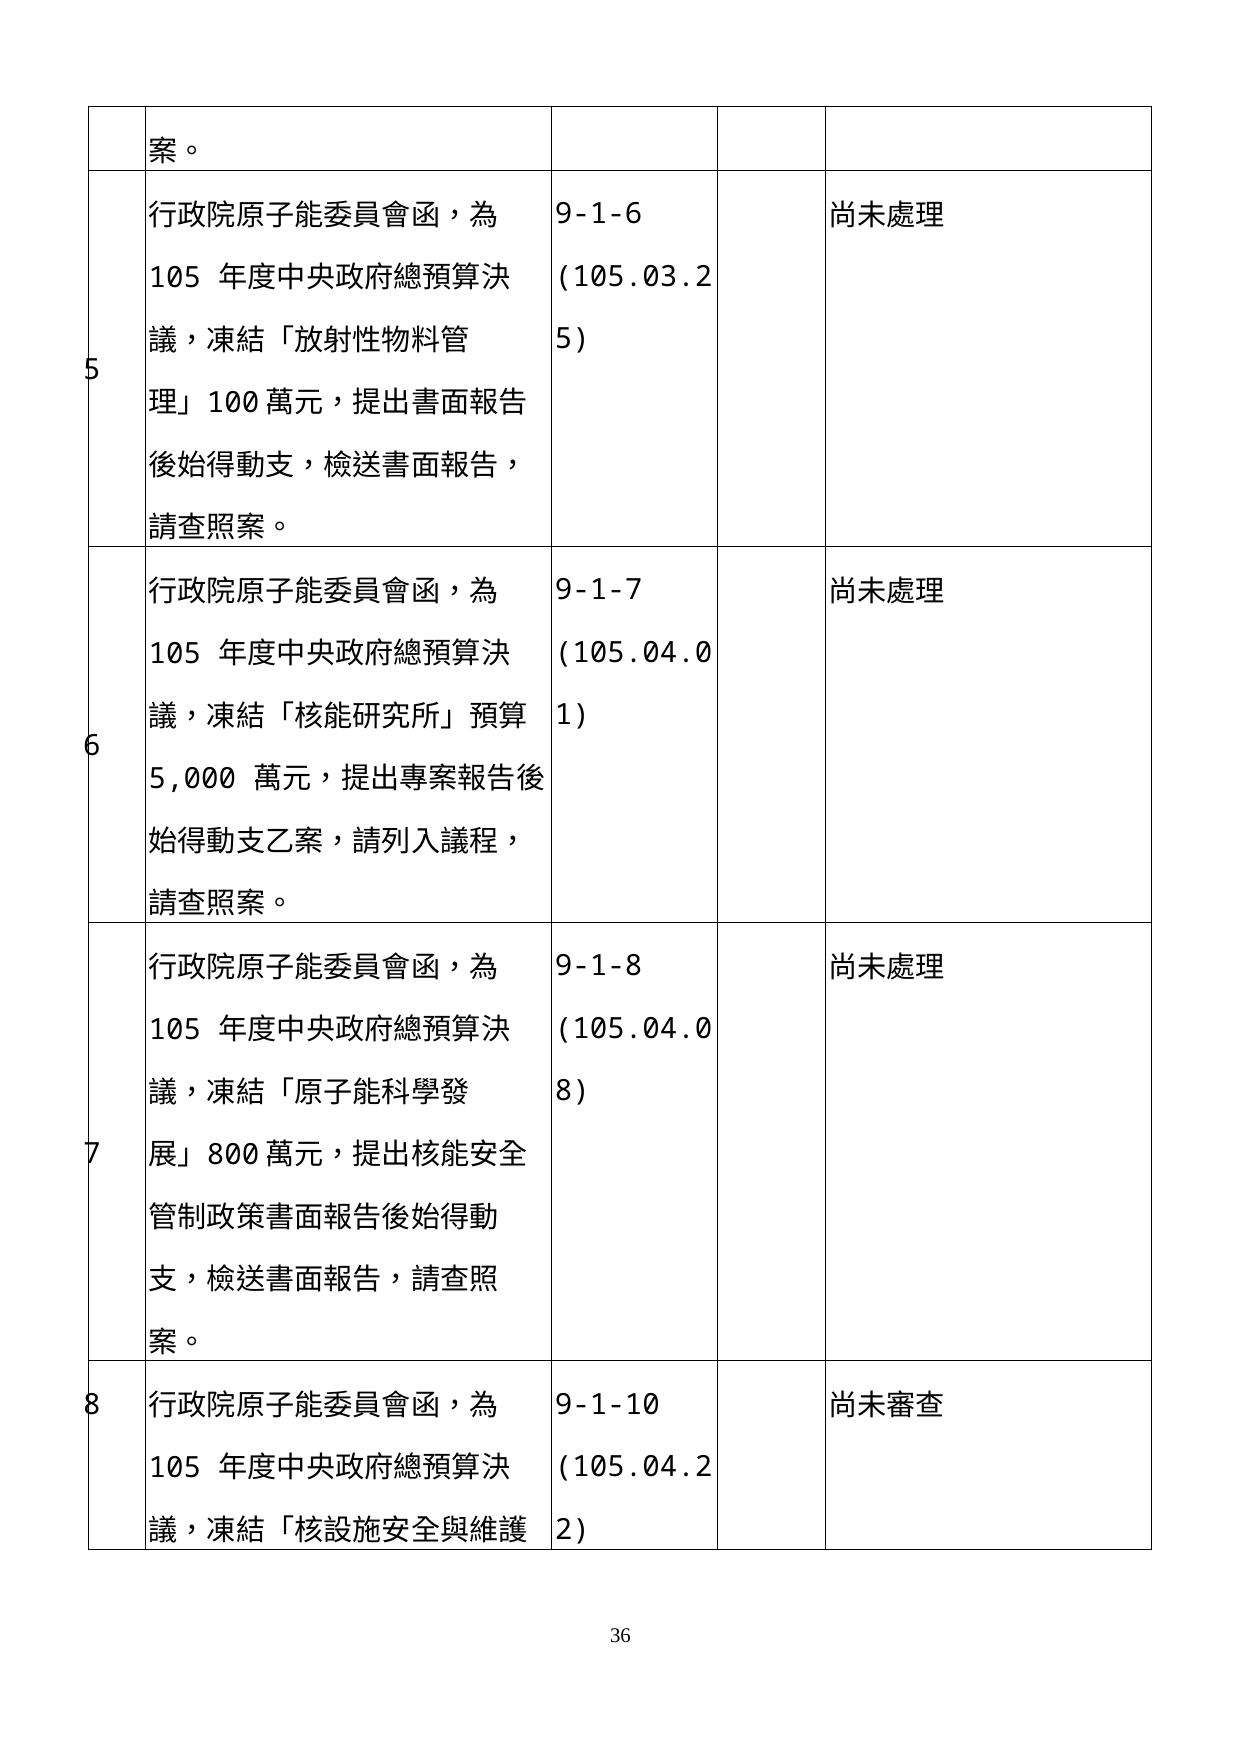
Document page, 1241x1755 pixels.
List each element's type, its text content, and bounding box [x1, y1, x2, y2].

table_cell 案。 [146, 107, 551, 169]
table_cell 9-1-10 (105.04.22) [552, 1361, 717, 1549]
table_cell 行政院原子能委員會函，為105 年度中央政府總預算決議，凍結「核能研究所」預算5,000 萬元，提出專案報告後始得動支乙案，請列入議程，請查照案。 [146, 547, 551, 922]
table_cell [718, 1361, 825, 1549]
table_cell [89, 368, 95, 377]
table_cell [89, 744, 96, 753]
table_cell 行政院原子能委員會函，為105 年度中央政府總預算決議，凍結「原子能科學發展」800萬元，提出核能安全管制政策書面報告後始得動支，檢送書面報告，請查照案。 [146, 923, 551, 1360]
table_cell [89, 107, 145, 169]
table_cell [718, 923, 825, 1360]
table_cell [552, 107, 717, 169]
table_cell 尚未處理 [826, 923, 1151, 1360]
table_cell 9-1-6 (105.03.25) [552, 171, 717, 546]
table_cell 9-1-7 (105.04.01) [552, 547, 717, 922]
table_cell 9-1-8 (105.04.08) [552, 923, 717, 1360]
table_cell [89, 923, 145, 1360]
table_cell [89, 1145, 96, 1160]
table_cell [718, 107, 825, 169]
table_cell [89, 1361, 145, 1549]
table_cell [718, 547, 825, 922]
table_cell [826, 107, 1151, 169]
table_cell 行政院原子能委員會函，為105 年度中央政府總預算決議，凍結「放射性物料管理」100萬元，提出書面報告後始得動支，檢送書面報告，請查照案。 [146, 171, 551, 546]
table_cell 行政院原子能委員會函，為105 年度中央政府總預算決議，凍結「核設施安全與維護 [146, 1361, 551, 1549]
table_cell [89, 171, 145, 546]
table_cell 尚未處理 [826, 547, 1151, 922]
table_cell [89, 547, 145, 922]
table_cell [89, 1395, 95, 1402]
table_cell [89, 1404, 96, 1412]
table_cell 尚未處理 [826, 171, 1151, 546]
table_cell 尚未審查 [826, 1361, 1151, 1549]
table_cell [718, 171, 825, 546]
